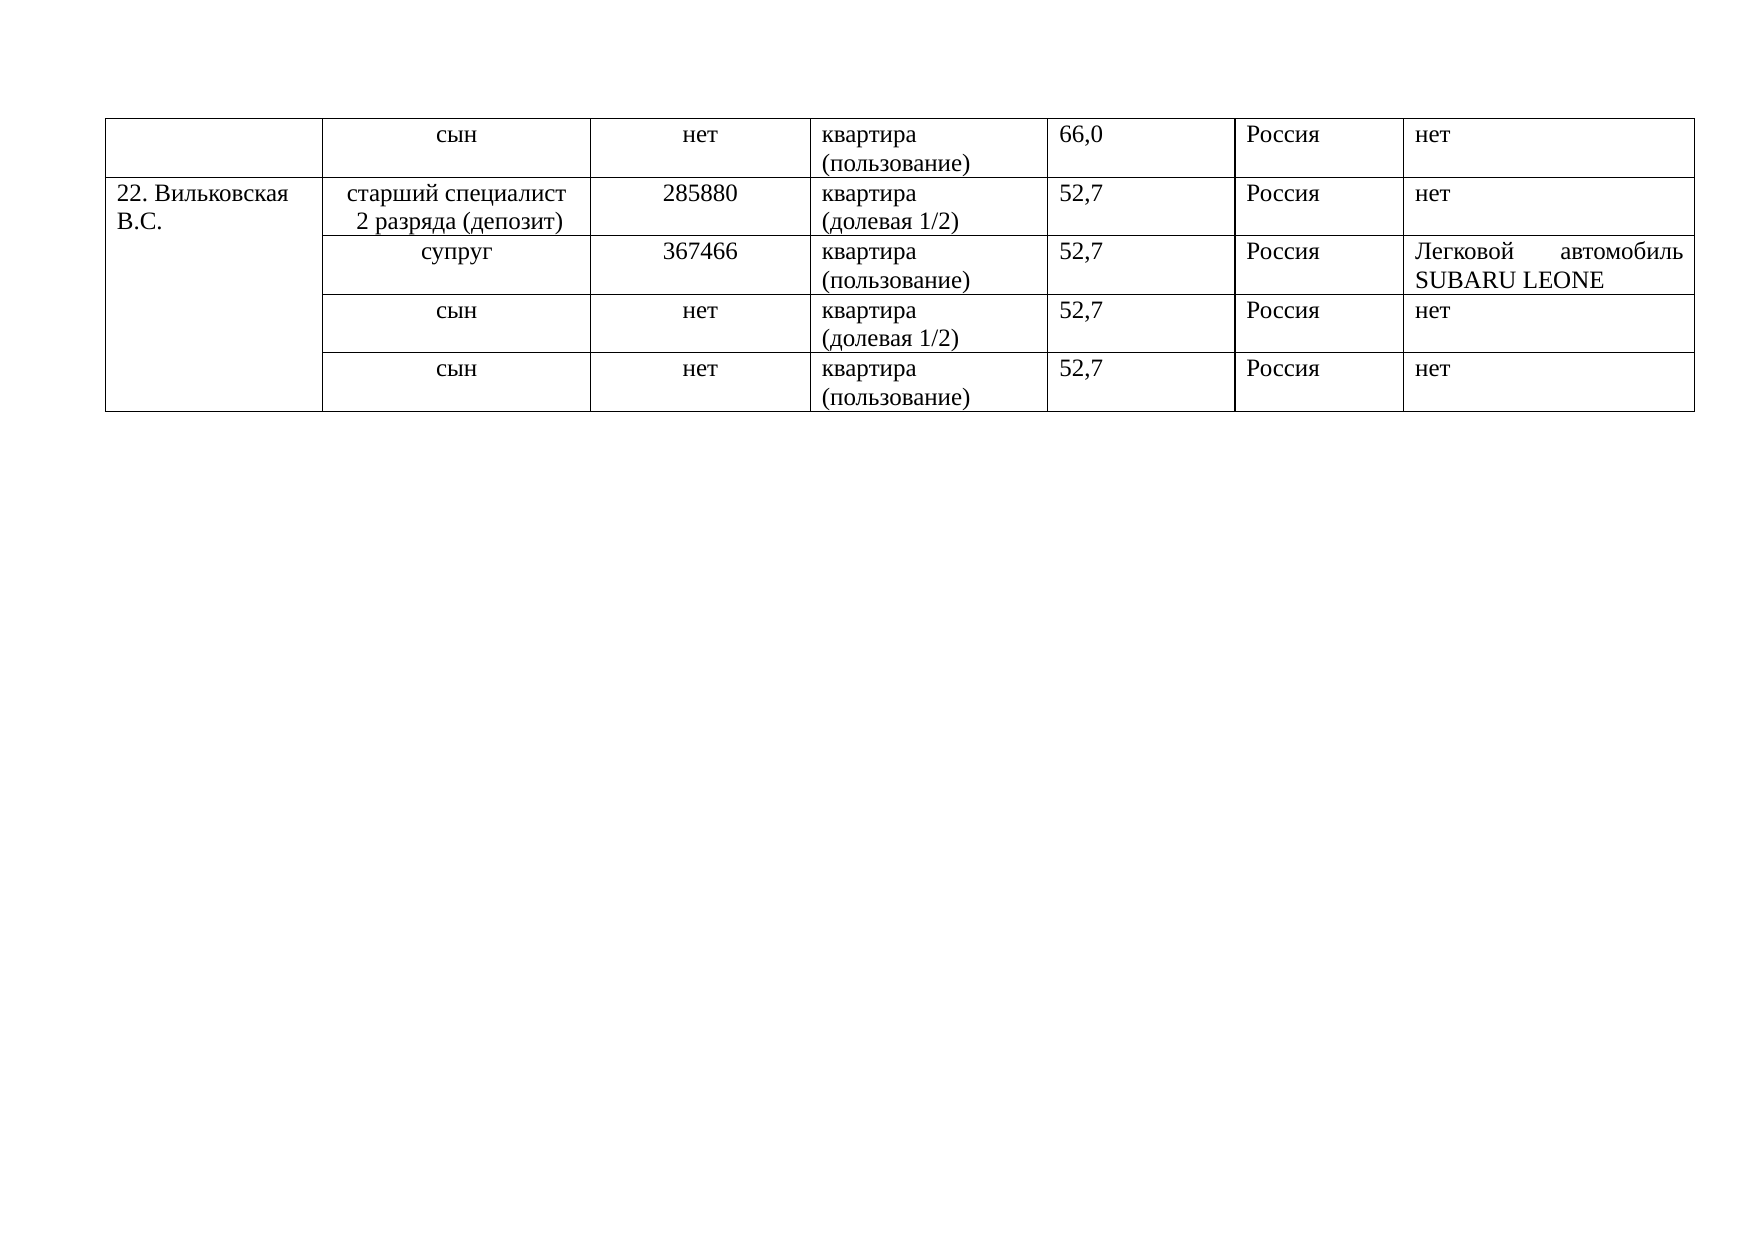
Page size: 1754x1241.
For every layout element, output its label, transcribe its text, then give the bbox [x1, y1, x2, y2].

table_cell сын [323, 295, 590, 352]
table_cell 22. Вильковская В.С. [106, 178, 322, 411]
table_cell 367466 [591, 236, 810, 294]
table_cell Россия [1236, 353, 1403, 411]
table_cell Легковой автомобиль SUBARU LEONE [1404, 236, 1694, 294]
table_cell Россия [1236, 236, 1403, 294]
table_cell Россия [1236, 295, 1403, 352]
table_cell нет [591, 119, 810, 177]
table_cell нет [1404, 295, 1694, 352]
table_cell квартира (долевая 1/2) [811, 295, 1047, 352]
table_cell сын [323, 119, 590, 177]
table_cell квартира (долевая 1/2) [811, 178, 1047, 235]
table_cell сын [323, 353, 590, 411]
table_cell 66,0 [1048, 119, 1234, 177]
table_cell 285880 [591, 178, 810, 235]
table_cell квартира (пользование) [811, 119, 1047, 177]
table_cell квартира (пользование) [811, 236, 1047, 294]
table_cell 52,7 [1048, 353, 1234, 411]
table_cell [106, 119, 322, 177]
table_cell Россия [1236, 178, 1403, 235]
table_cell 52,7 [1048, 236, 1234, 294]
table_cell Россия [1236, 119, 1403, 177]
table_cell супруг [323, 236, 590, 294]
table_cell квартира (пользование) [811, 353, 1047, 411]
table_cell нет [1404, 353, 1694, 411]
table_cell нет [1404, 119, 1694, 177]
table_cell 52,7 [1048, 178, 1234, 235]
table_cell нет [591, 353, 810, 411]
table_cell нет [1404, 178, 1694, 235]
table_cell старший специалист 2 разряда (депозит) [323, 178, 590, 235]
table_cell нет [591, 295, 810, 352]
table_cell 52,7 [1048, 295, 1234, 352]
